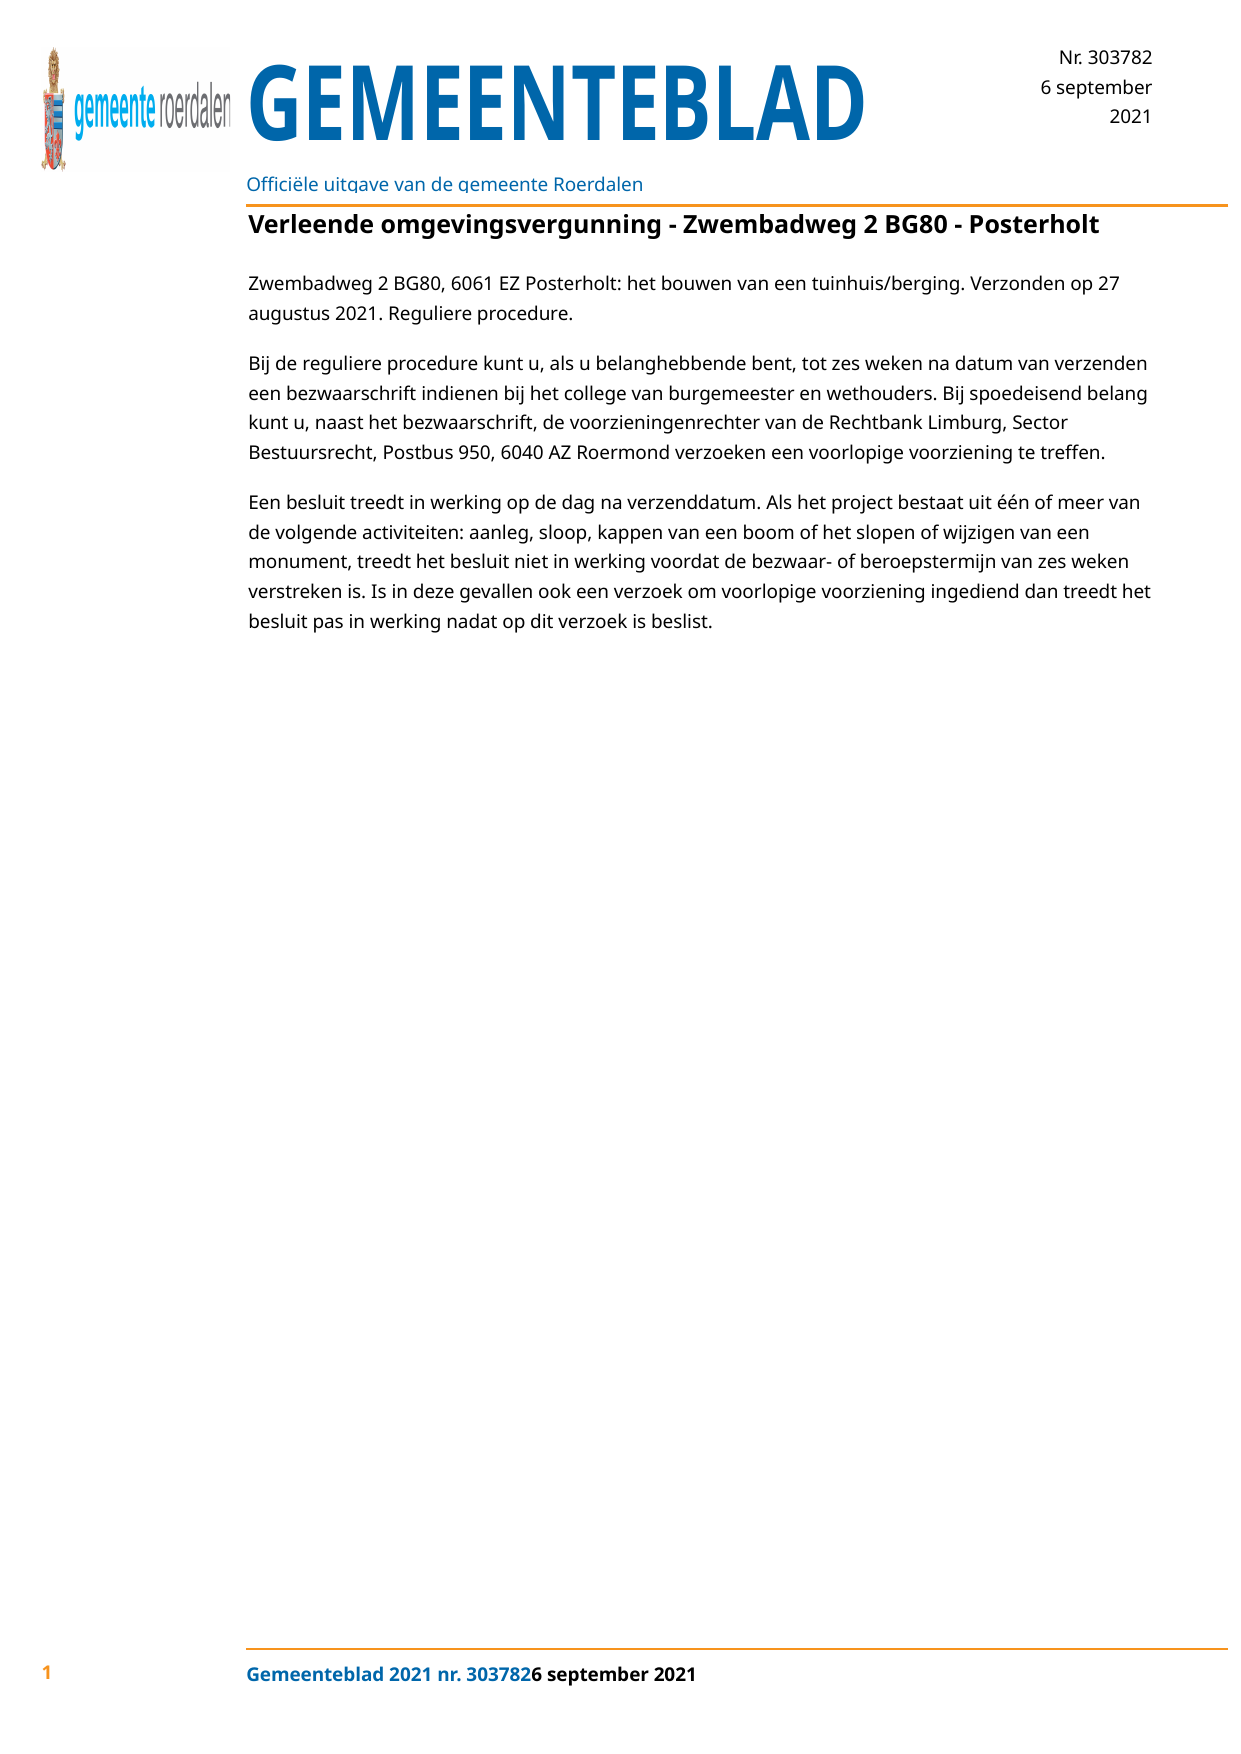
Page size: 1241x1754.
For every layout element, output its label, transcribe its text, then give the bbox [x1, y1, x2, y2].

text Zwembadweg 2 BG80, 6061 EZ Posterholt: het bouwen van een tuinhuis/berging. Verzonden op 27 augustus 2021. Reguliere procedure. [248, 270, 1152, 326]
picture [41, 47, 231, 172]
text Een besluit treedt in werking op de dag na verzenddatum. Als het project bestaat uit één of meer van de volgende activiteiten: aanleg, sloop, kappen van een boom of het slopen of wijzigen van een monument, treedt het besluit niet in werking voordat de bezwaar- of beroepstermijn van zes weken verstreken is. Is in deze gevallen ook een verzoek om voorlopige voorziening ingediend dan treedt het besluit pas in werking nadat op dit verzoek is beslist. [248, 489, 1152, 633]
text Verleende omgevingsvergunning - Zwembadweg 2 BG80 - Posterholt [248, 207, 1152, 241]
text Bij de reguliere procedure kunt u, als u belanghebbende bent, tot zes weken na datum van verzenden een bezwaarschrift indienen bij het college van burgemeester en wethouders. Bij spoedeisend belang kunt u, naast het bezwaarschrift, de voorzieningenrechter van de Rechtbank Limburg, Sector Bestuursrecht, Postbus 950, 6040 AZ Roermond verzoeken een voorlopige voorziening te treffen. [248, 350, 1152, 465]
